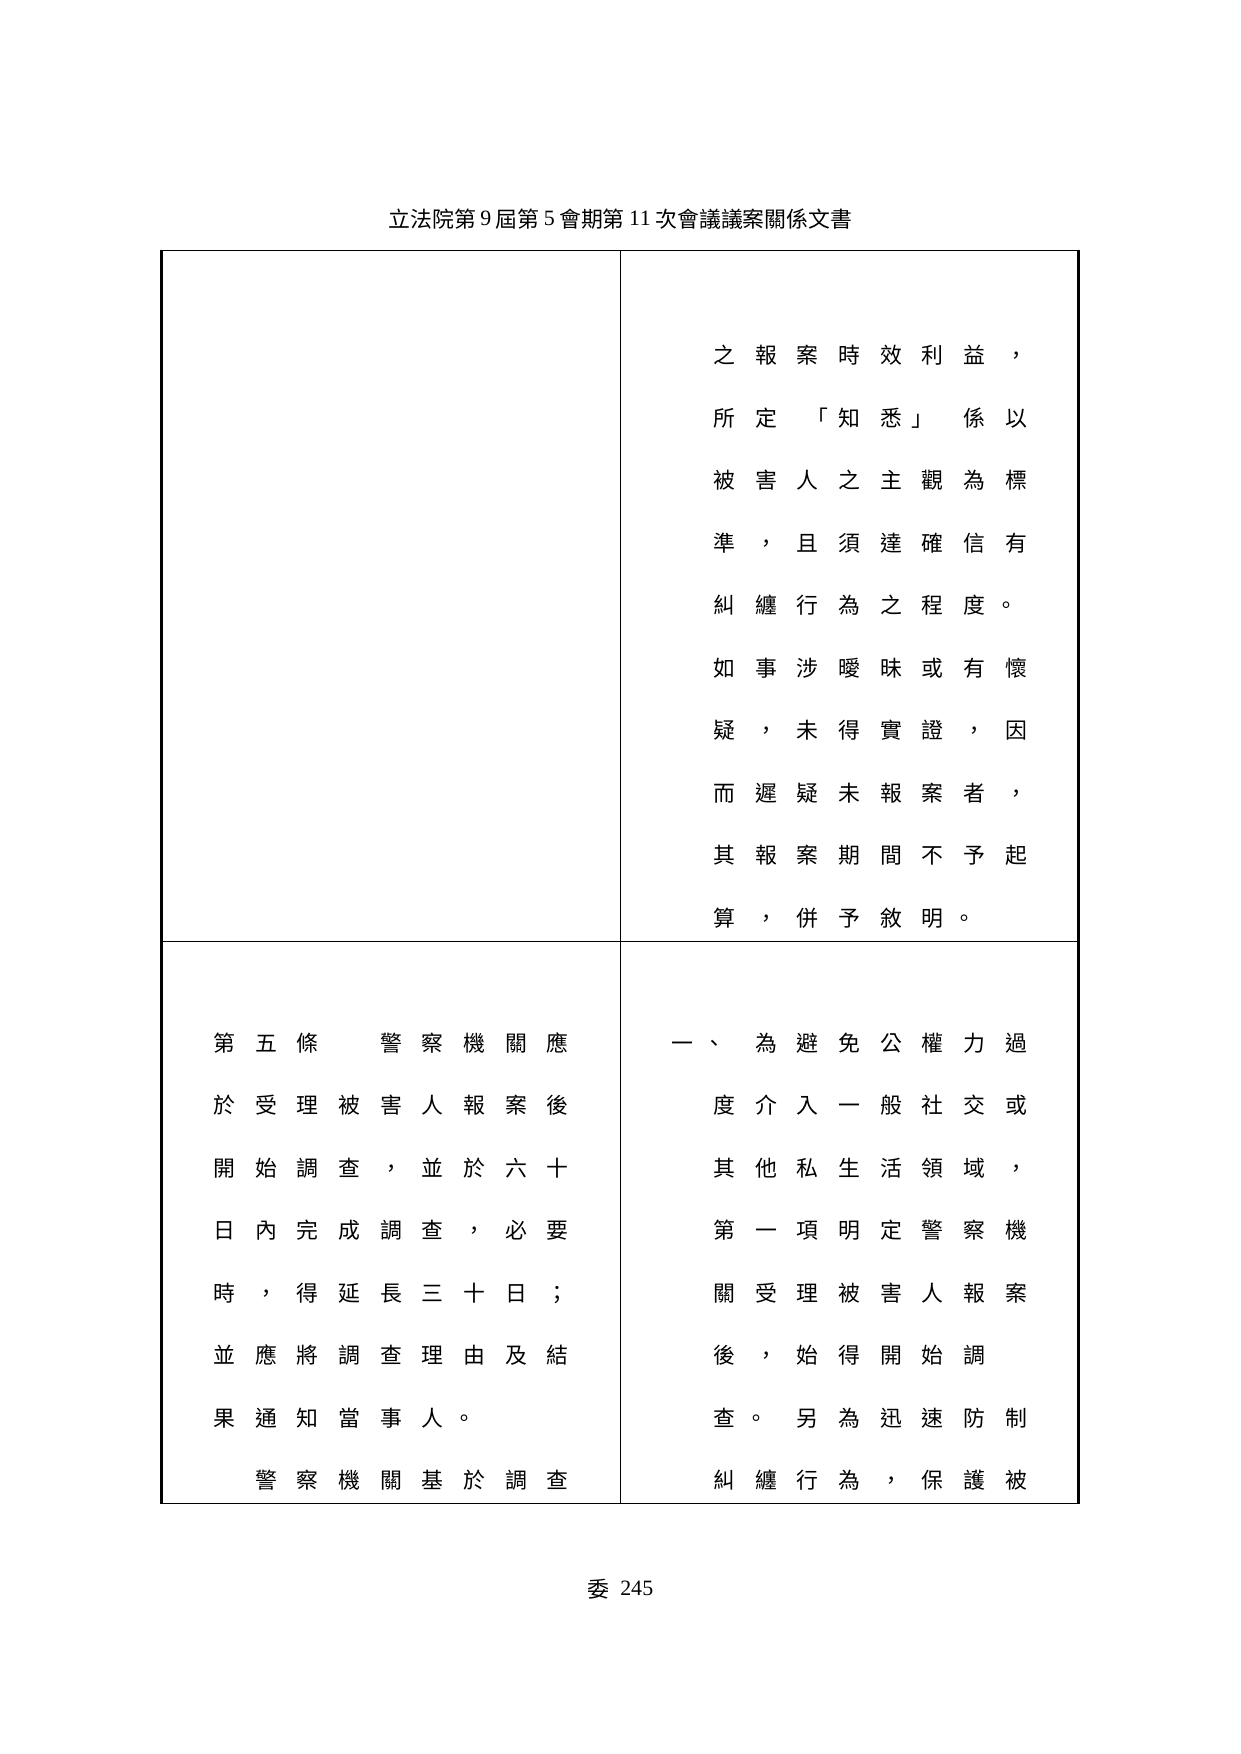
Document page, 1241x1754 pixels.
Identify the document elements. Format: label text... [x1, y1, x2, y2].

table_cell 之報案時效利益，所定「知悉」係以被害人之主觀為標準，且須達確信有糾纏行為之程度。如事涉曖昧或有懷疑，未得實證，因而遲疑未報案者，其報案期間不予起算，併予敘明。 [621, 251, 1077, 941]
table_cell 一、為避免公權力過度介入一般社交或其他私生活領域，第一項明定警察機關受理被害人報案後，始得開始調查。另為迅速防制糾纏行為，保護被 [621, 942, 1077, 1503]
table_cell 第五條 警察機關應於受理被害人報案後開始調查，並於六十日內完成調查，必要時，得延長三十日；並應將調查理由及結果通知當事人。 警察機關基於調查 [163, 942, 620, 1503]
table_cell [163, 251, 620, 941]
